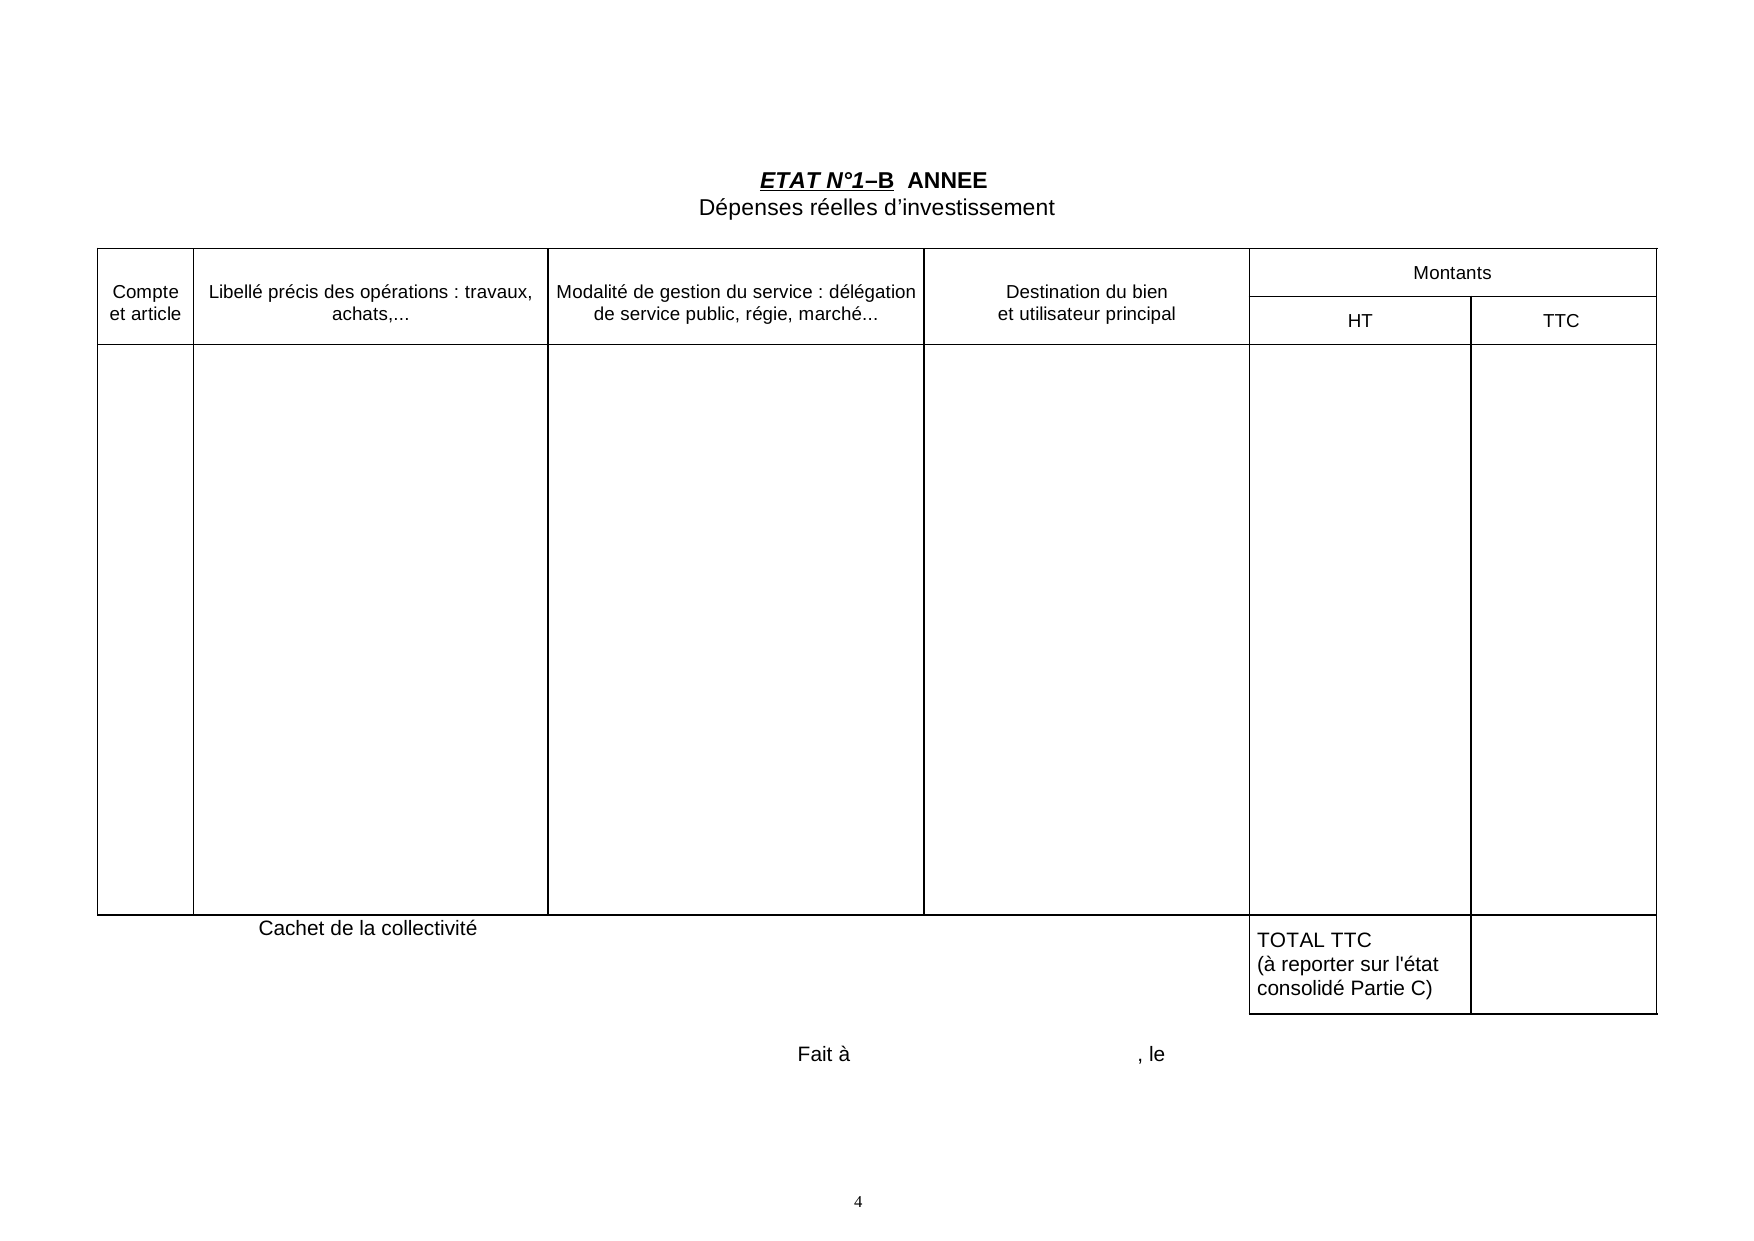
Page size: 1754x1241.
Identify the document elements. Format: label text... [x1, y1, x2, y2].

table_cell [1250, 860, 1470, 887]
table_cell [925, 589, 1249, 616]
table_cell [1250, 616, 1470, 643]
table_cell [1250, 670, 1470, 697]
table_cell [98, 345, 193, 372]
table_cell [549, 535, 923, 562]
table_cell [925, 806, 1249, 833]
table_cell [1250, 643, 1470, 670]
table_cell [98, 535, 193, 562]
table_cell [194, 752, 547, 779]
table_cell [1250, 535, 1470, 562]
table_cell [1250, 481, 1470, 508]
table_cell [194, 887, 547, 914]
table_cell [925, 833, 1249, 860]
table_cell [1472, 373, 1656, 399]
table_cell [1472, 670, 1656, 697]
table_cell [925, 562, 1249, 589]
table_header Destination du bien et utilisateur principal [925, 249, 1249, 344]
table_cell [549, 589, 923, 616]
table_cell [1472, 643, 1656, 670]
table_cell [1472, 427, 1656, 454]
table_cell [194, 779, 547, 806]
table_cell [1250, 508, 1470, 535]
table_cell [925, 616, 1249, 643]
table_cell [98, 779, 193, 806]
table_cell [925, 779, 1249, 806]
table_cell [1250, 833, 1470, 860]
table_cell [1250, 400, 1470, 427]
table_cell [1472, 860, 1656, 887]
table_cell [1250, 698, 1470, 724]
table_header Compte et article [98, 249, 193, 344]
table_cell [1472, 916, 1656, 1013]
table_cell [549, 562, 923, 589]
table_cell [925, 535, 1249, 562]
table_cell [549, 345, 923, 372]
table_cell [98, 806, 193, 833]
table_cell [1472, 345, 1656, 372]
table_cell [98, 508, 193, 535]
table_cell [1250, 589, 1470, 616]
table_cell [1250, 752, 1470, 779]
table_cell [1250, 427, 1470, 454]
table_cell [549, 481, 923, 508]
table_cell [1472, 562, 1656, 589]
table_cell [98, 373, 193, 399]
table_cell [549, 454, 923, 481]
table_cell [1250, 345, 1470, 372]
table_cell [1250, 887, 1470, 914]
table_cell [98, 670, 193, 697]
table_cell [925, 860, 1249, 887]
table_cell [925, 670, 1249, 697]
table_cell [549, 400, 923, 427]
table_cell [925, 427, 1249, 454]
table_cell [549, 643, 923, 670]
table_cell [549, 508, 923, 535]
table_cell [549, 806, 923, 833]
table_cell [925, 373, 1249, 399]
table_cell [549, 887, 923, 914]
table_cell [194, 535, 547, 562]
table_cell [98, 481, 193, 508]
table_cell [98, 400, 193, 427]
table_cell [98, 725, 193, 752]
table_cell [194, 508, 547, 535]
table_cell [1250, 806, 1470, 833]
table_cell [1472, 752, 1656, 779]
table_cell [549, 698, 923, 724]
table_cell HT [1250, 297, 1470, 344]
table_cell [98, 616, 193, 643]
table_cell [98, 427, 193, 454]
table_cell [925, 725, 1249, 752]
table_cell [194, 427, 547, 454]
table_cell [1472, 833, 1656, 860]
text ETAT N°1–B ANNEE [148, 166, 1606, 193]
table_cell [925, 454, 1249, 481]
table_cell [549, 752, 923, 779]
table_cell [549, 779, 923, 806]
table_header Modalité de gestion du service : délégation de service public, régie, marché... [549, 249, 923, 344]
table_cell [549, 670, 923, 697]
table_cell [194, 454, 547, 481]
table_cell [194, 373, 547, 399]
table_cell [98, 643, 193, 670]
table_cell Cachet de la collectivité [193, 916, 548, 1013]
table_cell [194, 860, 547, 887]
table_cell [924, 916, 1249, 1013]
table_cell [194, 345, 547, 372]
table_cell [925, 508, 1249, 535]
table_cell [194, 562, 547, 589]
table_cell [194, 400, 547, 427]
table_cell [194, 698, 547, 724]
table_cell [1250, 725, 1470, 752]
table_cell [549, 833, 923, 860]
table_cell [98, 887, 193, 914]
table_cell [1472, 454, 1656, 481]
table_cell [1472, 616, 1656, 643]
table_cell [549, 373, 923, 399]
table_cell [925, 643, 1249, 670]
table_cell [1472, 400, 1656, 427]
table_cell [98, 752, 193, 779]
table_cell [1250, 454, 1470, 481]
table_cell [925, 752, 1249, 779]
table_cell [549, 427, 923, 454]
table_cell [194, 481, 547, 508]
table_cell [194, 833, 547, 860]
table_cell [98, 562, 193, 589]
table_cell [194, 589, 547, 616]
table_cell [194, 643, 547, 670]
table_cell [194, 616, 547, 643]
text Fait à , le [148, 1041, 1606, 1066]
table_cell [925, 481, 1249, 508]
table_cell [1472, 481, 1656, 508]
table_cell [194, 725, 547, 752]
table_cell [549, 725, 923, 752]
table_cell [98, 454, 193, 481]
table_cell [925, 698, 1249, 724]
table_cell [549, 616, 923, 643]
table_cell [194, 806, 547, 833]
table_cell [1472, 887, 1656, 914]
table_cell [549, 860, 923, 887]
table_cell [925, 345, 1249, 372]
text Dépenses réelles d’investissement [148, 193, 1606, 220]
table_cell [1472, 589, 1656, 616]
table_cell [98, 833, 193, 860]
table_header Libellé précis des opérations : travaux, achats,... [194, 249, 547, 344]
table_cell [1472, 779, 1656, 806]
table_cell [1472, 535, 1656, 562]
table_cell [925, 400, 1249, 427]
table_header Montants [1250, 249, 1656, 296]
table_cell TTC [1472, 297, 1656, 344]
table_cell [1472, 806, 1656, 833]
table_cell [1250, 779, 1470, 806]
table_cell [98, 860, 193, 887]
table_cell [1250, 373, 1470, 399]
table_cell [1250, 562, 1470, 589]
table_cell [1472, 725, 1656, 752]
table_cell [1472, 508, 1656, 535]
table_cell TOTAL TTC (à reporter sur l'état consolidé Partie C) [1250, 916, 1470, 1013]
table_cell [98, 698, 193, 724]
table_cell [98, 916, 193, 1013]
table_cell [194, 670, 547, 697]
table_cell [548, 916, 924, 1013]
table_cell [1472, 698, 1656, 724]
table_cell [925, 887, 1249, 914]
table_cell [98, 589, 193, 616]
